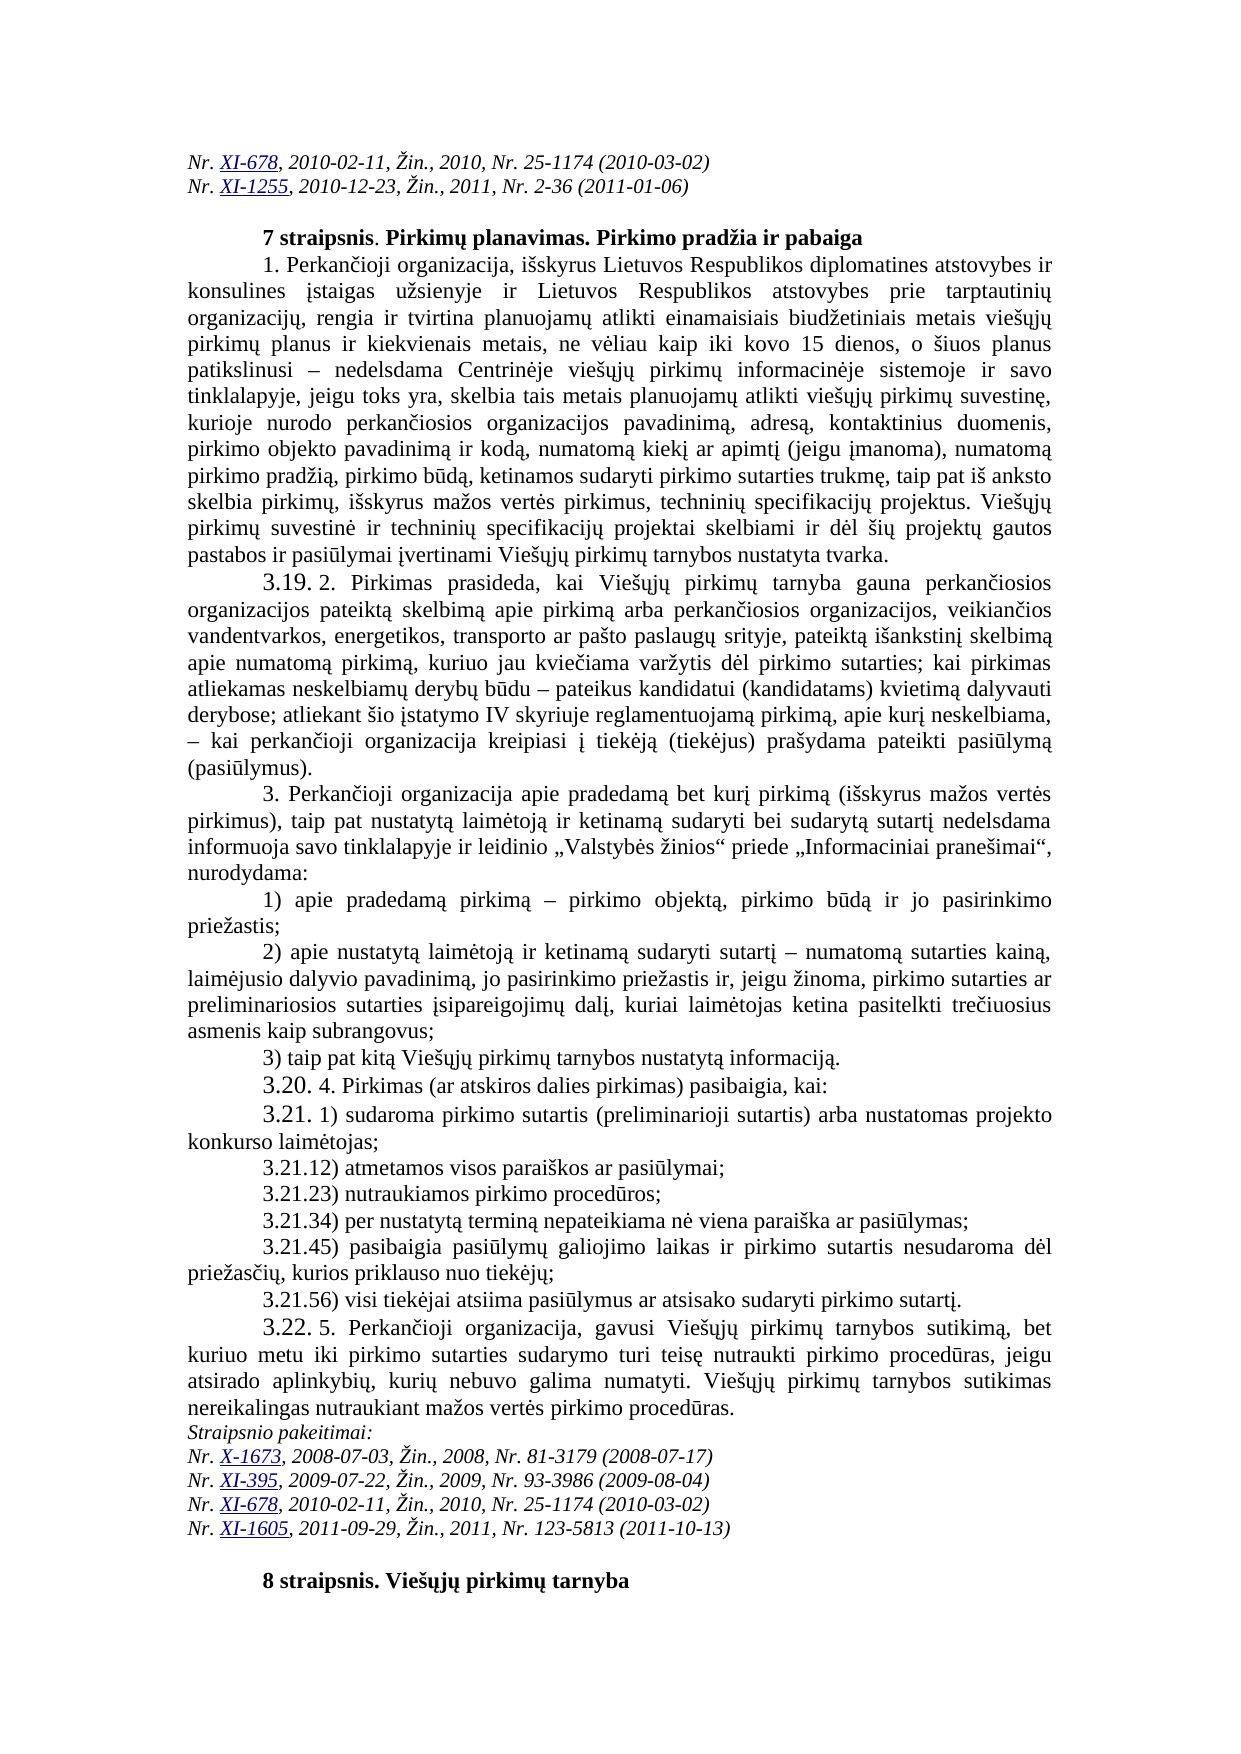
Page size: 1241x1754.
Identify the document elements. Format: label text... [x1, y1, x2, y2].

subtitle 2. Pirkimas prasideda, kai Viešųjų pirkimų tarnyba gauna perkančiosios organizacijos pateiktą skelbimą apie pirkimą arba perkančiosios organizacijos, veikiančios vandentvarkos, energetikos, transporto ar pašto paslaugų srityje, pateiktą išankstinį skelbimą apie numatomą pirkimą, kuriuo jau kviečiama varžytis dėl pirkimo sutarties; kai pirkimas atliekamas neskelbiamų derybų būdu – pateikus kandidatui (kandidatams) kvietimą dalyvauti derybose; atliekant šio įstatymo IV skyriuje reglamentuojamą pirkimą, apie kurį neskelbiama, – kai perkančioji organizacija kreipiasi į tiekėją (tiekėjus) prašydama pateikti pasiūlymą (pasiūlymus). [187, 567, 1053, 780]
text Nr. XI-395, 2009-07-22, Žin., 2009, Nr. 93-3986 (2009-08-04) [187, 1468, 1053, 1492]
text Nr. XI-678, 2010-02-11, Žin., 2010, Nr. 25-1174 (2010-03-02) [187, 1492, 1053, 1516]
text 3. Perkančioji organizacija apie pradedamą bet kurį pirkimą (išskyrus mažos vertės pirkimus), taip pat nustatytą laimėtoją ir ketinamą sudaryti bei sudarytą sutartį nedelsdama informuoja savo tinklalapyje ir leidinio „Valstybės žinios“ priede „Informaciniai pranešimai“, nurodydama: [187, 780, 1053, 886]
text 1. Perkančioji organizacija, išskyrus Lietuvos Respublikos diplomatines atstovybes ir konsulines įstaigas užsienyje ir Lietuvos Respublikos atstovybes prie tarptautinių organizacijų, rengia ir tvirtina planuojamų atlikti einamaisiais biudžetiniais metais viešųjų pirkimų planus ir kiekvienais metais, ne vėliau kaip iki kovo 15 dienos, o šiuos planus patikslinusi – nedelsdama Centrinėje viešųjų pirkimų informacinėje sistemoje ir savo tinklalapyje, jeigu toks yra, skelbia tais metais planuojamų atlikti viešųjų pirkimų suvestinę, kurioje nurodo perkančiosios organizacijos pavadinimą, adresą, kontaktinius duomenis, pirkimo objekto pavadinimą ir kodą, numatomą kiekį ar apimtį (jeigu įmanoma), numatomą pirkimo pradžią, pirkimo būdą, ketinamos sudaryti pirkimo sutarties trukmę, taip pat iš anksto skelbia pirkimų, išskyrus mažos vertės pirkimus, techninių specifikacijų projektus. Viešųjų pirkimų suvestinė ir techninių specifikacijų projektai skelbiami ir dėl šių projektų gautos pastabos ir pasiūlymai įvertinami Viešųjų pirkimų tarnybos nustatyta tvarka. [187, 251, 1053, 567]
text 2) apie nustatytą laimėtoją ir ketinamą sudaryti sutartį – numatomą sutarties kainą, laimėjusio dalyvio pavadinimą, jo pasirinkimo priežastis ir, jeigu žinoma, pirkimo sutarties ar preliminariosios sutarties įsipareigojimų dalį, kuriai laimėtojas ketina pasitelkti trečiuosius asmenis kaip subrangovus; [187, 938, 1053, 1044]
subtitle 4) per nustatytą terminą nepateikiama nė viena paraiška ar pasiūlymas; [187, 1207, 1053, 1233]
subtitle 6) visi tiekėjai atsiima pasiūlymus ar atsisako sudaryti pirkimo sutartį. [187, 1286, 1053, 1312]
subtitle 5. Perkančioji organizacija, gavusi Viešųjų pirkimų tarnybos sutikimą, bet kuriuo metu iki pirkimo sutarties sudarymo turi teisę nutraukti pirkimo procedūras, jeigu atsirado aplinkybių, kurių nebuvo galima numatyti. Viešųjų pirkimų tarnybos sutikimas nereikalingas nutraukiant mažos vertės pirkimo procedūras. [187, 1312, 1053, 1420]
text 3) taip pat kitą Viešųjų pirkimų tarnybos nustatytą informaciją. [187, 1044, 1053, 1070]
subtitle 3) nutraukiamos pirkimo procedūros; [187, 1180, 1053, 1207]
text Nr. XI-1605, 2011-09-29, Žin., 2011, Nr. 123-5813 (2011-10-13) [187, 1516, 1053, 1540]
text Nr. XI-1255, 2010-12-23, Žin., 2011, Nr. 2-36 (2011-01-06) [187, 174, 1053, 198]
text Nr. X-1673, 2008-07-03, Žin., 2008, Nr. 81-3179 (2008-07-17) [187, 1444, 1053, 1468]
text 7 straipsnis. Pirkimų planavimas. Pirkimo pradžia ir pabaiga [187, 224, 1053, 251]
text Nr. XI-678, 2010-02-11, Žin., 2010, Nr. 25-1174 (2010-03-02) [187, 150, 1053, 174]
subtitle 5) pasibaigia pasiūlymų galiojimo laikas ir pirkimo sutartis nesudaroma dėl priežasčių, kurios priklauso nuo tiekėjų; [187, 1233, 1053, 1286]
text 8 straipsnis. Viešųjų pirkimų tarnyba [187, 1567, 1053, 1593]
subtitle 4. Pirkimas (ar atskiros dalies pirkimas) pasibaigia, kai: [187, 1070, 1053, 1099]
subtitle 1) sudaroma pirkimo sutartis (preliminarioji sutartis) arba nustatomas projekto konkurso laimėtojas; [187, 1099, 1053, 1154]
text Straipsnio pakeitimai: [187, 1420, 1053, 1444]
subtitle 2) atmetamos visos paraiškos ar pasiūlymai; [187, 1154, 1053, 1180]
text 1) apie pradedamą pirkimą – pirkimo objektą, pirkimo būdą ir jo pasirinkimo priežastis; [187, 886, 1053, 938]
